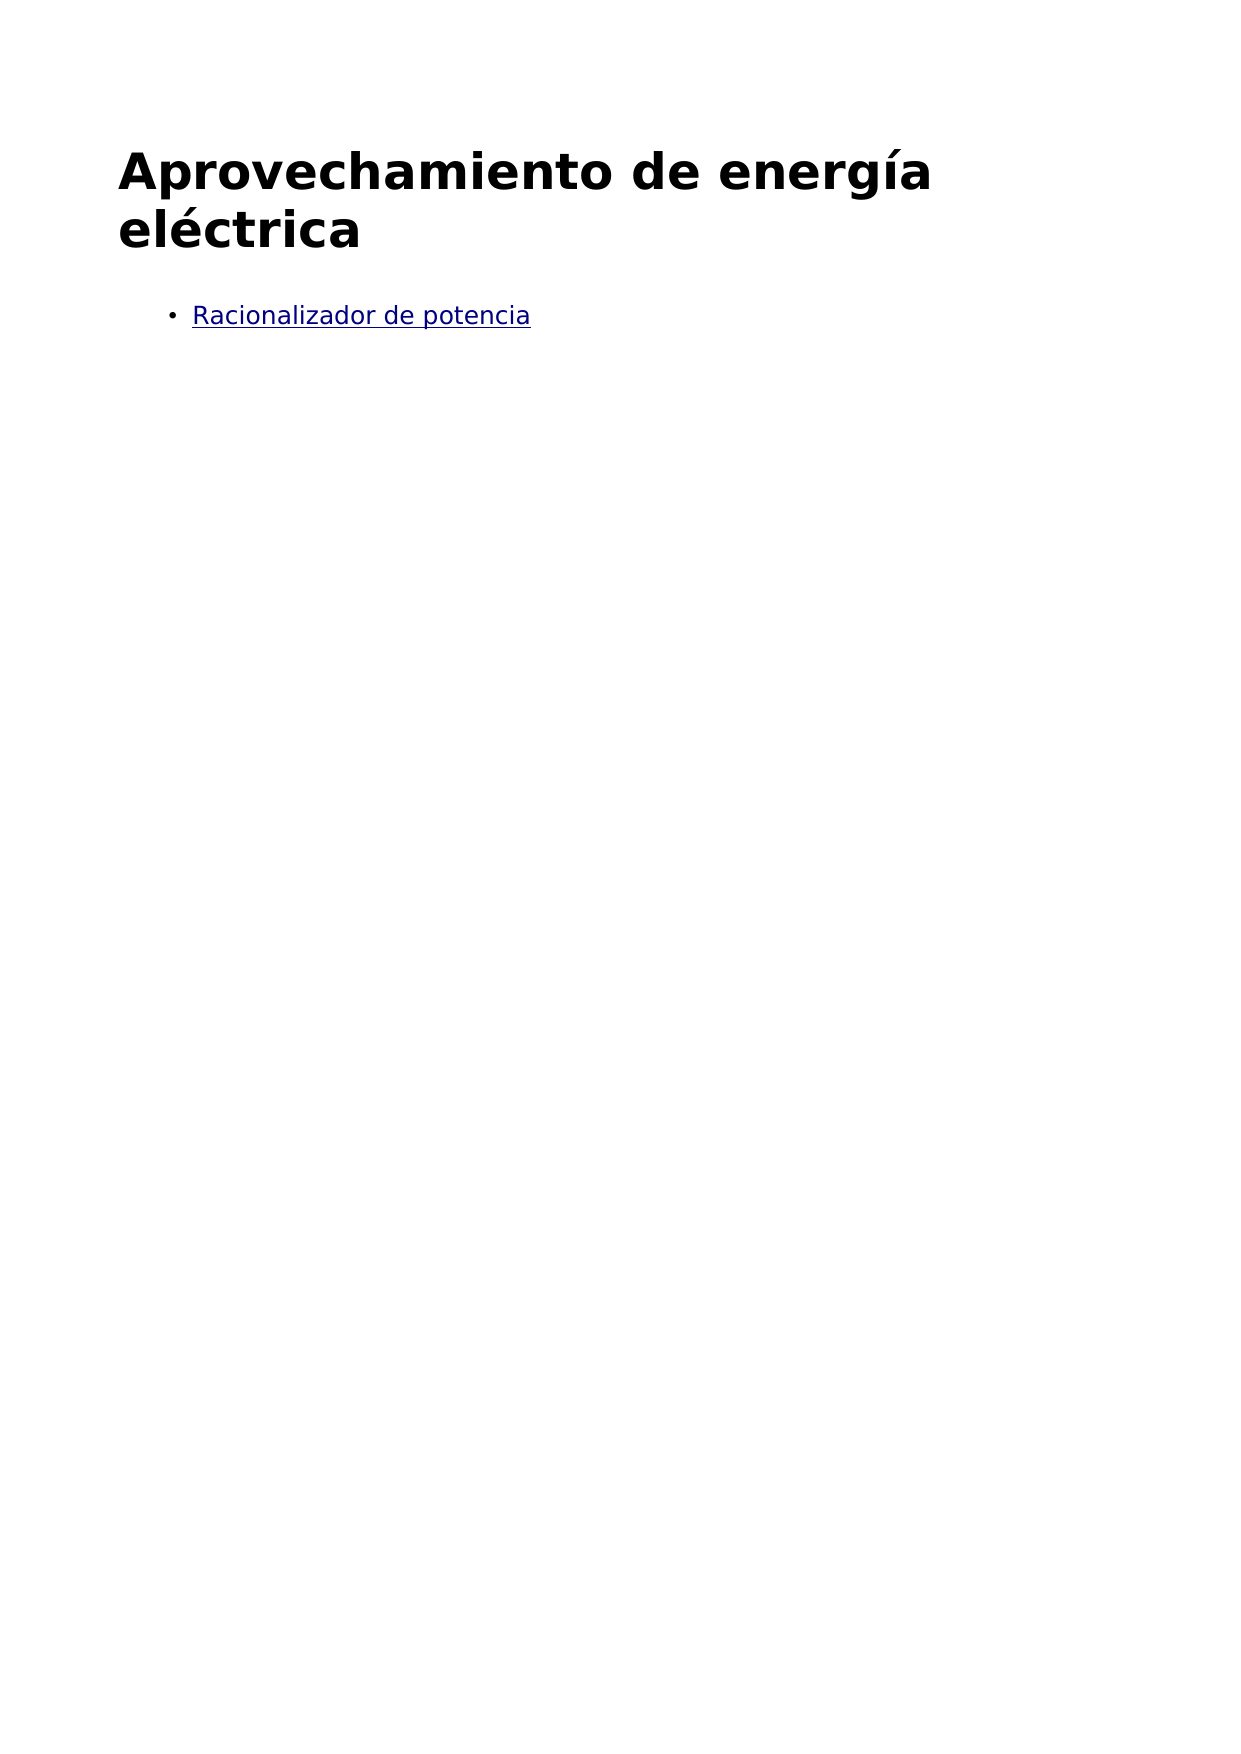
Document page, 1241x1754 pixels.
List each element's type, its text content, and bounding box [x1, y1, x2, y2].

subtitle Aprovechamiento de energía eléctrica [118, 143, 1122, 259]
list Racionalizador de potencia [177, 302, 1122, 331]
